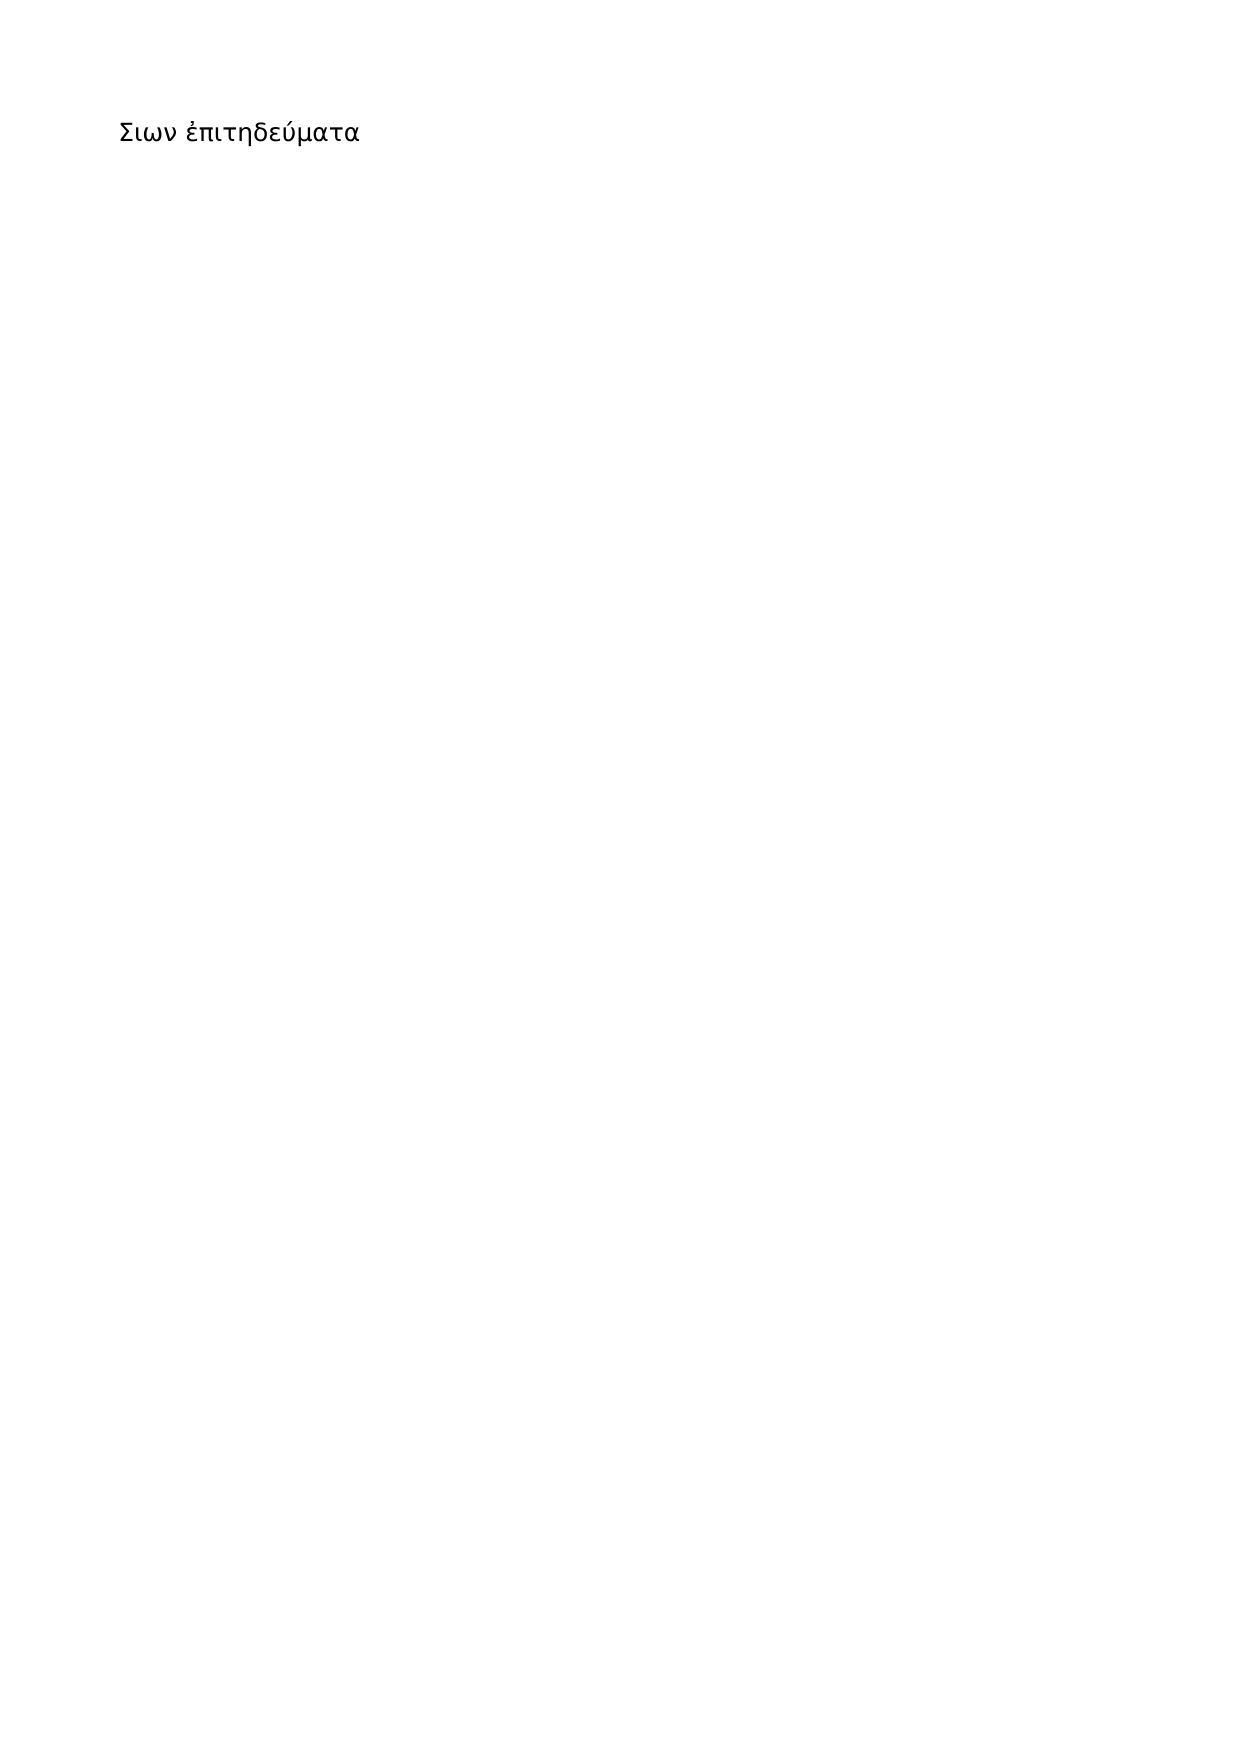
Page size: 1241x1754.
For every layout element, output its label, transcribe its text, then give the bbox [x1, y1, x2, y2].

text Σιων ἐπιτηδεύματα [118, 118, 1122, 147]
